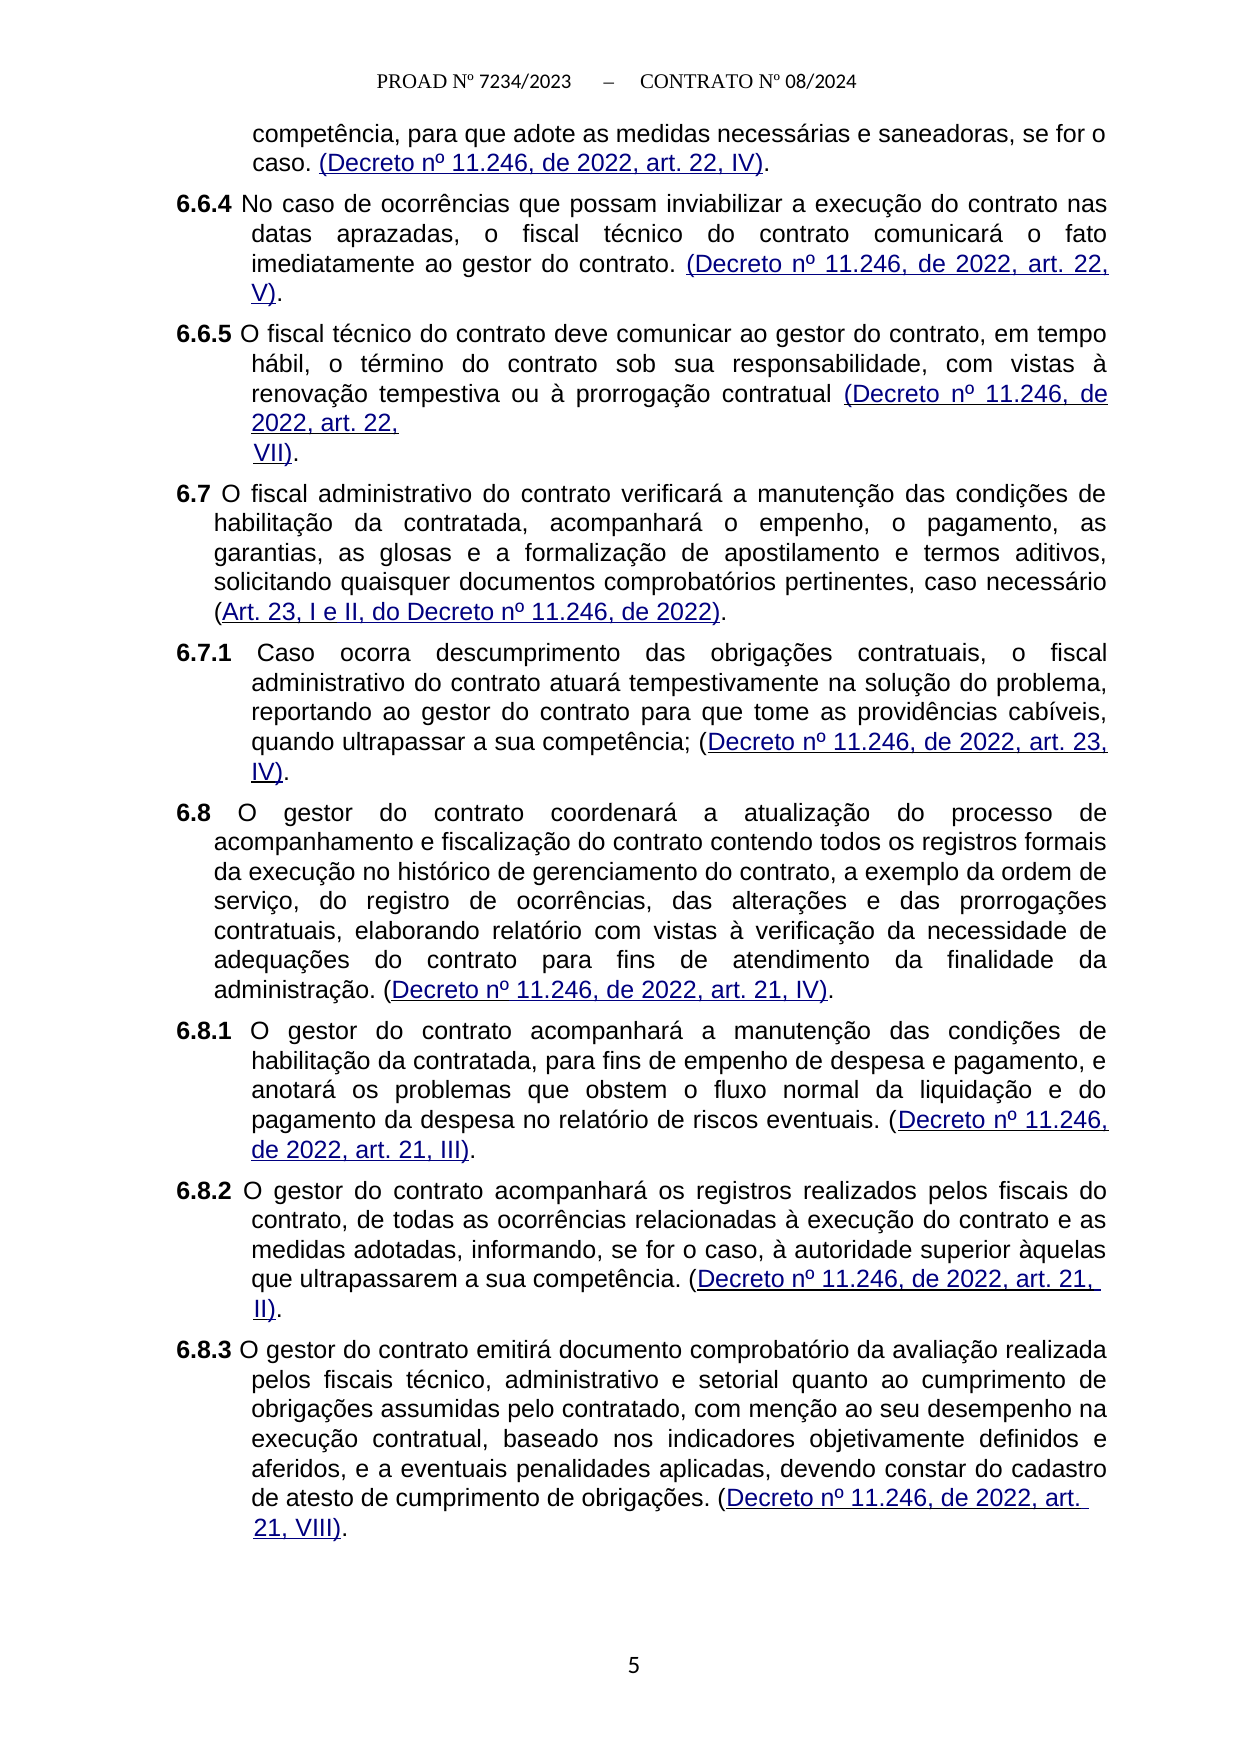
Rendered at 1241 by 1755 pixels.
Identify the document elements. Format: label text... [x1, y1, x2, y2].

text 6.6.4 No caso de ocorrências que possam inviabilizar a execução do contrato nas datas aprazadas, o fiscal técnico do contrato comunicará o fato imediatamente ao gestor do contrato. (Decreto nº 11.246, de 2022, art. 22, V). [176, 189, 1108, 307]
text 6.8.3 O gestor do contrato emitirá documento comprobatório da avaliação realizada pelos fiscais técnico, administrativo e setorial quanto ao cumprimento de obrigações assumidas pelo contratado, com menção ao seu desempenho na execução contratual, baseado nos indicadores objetivamente definidos e aferidos, e a eventuais penalidades aplicadas, devendo constar do cadastro de atesto de cumprimento de obrigações. (Decreto nº 11.246, de 2022, art. [176, 1335, 1108, 1512]
text 21, VIII). [253, 1513, 1114, 1541]
text 6.8.1 O gestor do contrato acompanhará a manutenção das condições de habilitação da contratada, para fins de empenho de despesa e pagamento, e anotará os problemas que obstem o fluxo normal da liquidação e do pagamento da despesa no relatório de riscos eventuais. (Decreto nº 11.246, de 2022, art. 21, III). [176, 1016, 1108, 1163]
text 6.8 O gestor do contrato coordenará a atualização do processo de acompanhamento e fiscalização do contrato contendo todos os registros formais da execução no histórico de gerenciamento do contrato, a exemplo da ordem de serviço, do registro de ocorrências, das alterações e das prorrogações contratuais, elaborando relatório com vistas à verificação da necessidade de adequações do contrato para fins de atendimento da finalidade da administração. (Decreto nº 11.246, de 2022, art. 21, IV). [176, 798, 1108, 1004]
text 6.6.5 O fiscal técnico do contrato deve comunicar ao gestor do contrato, em tempo hábil, o término do contrato sob sua responsabilidade, com vistas à renovação tempestiva ou à prorrogação contratual (Decreto nº 11.246, de 2022, art. 22, [176, 319, 1108, 437]
text 6.8.2 O gestor do contrato acompanhará os registros realizados pelos fiscais do contrato, de todas as ocorrências relacionadas à execução do contrato e as medidas adotadas, informando, se for o caso, à autoridade superior àquelas que ultrapassarem a sua competência. (Decreto nº 11.246, de 2022, art. 21, [176, 1176, 1108, 1293]
text II). [253, 1294, 1108, 1323]
text competência, para que adote as medidas necessárias e saneadoras, se for o caso. (Decreto nº 11.246, de 2022, art. 22, IV). [176, 119, 1114, 177]
text 6.7 O fiscal administrativo do contrato verificará a manutenção das condições de habilitação da contratada, acompanhará o empenho, o pagamento, as garantias, as glosas e a formalização de apostilamento e termos aditivos, solicitando quaisquer documentos comprobatórios pertinentes, caso necessário (Art. 23, I e II, do Decreto nº 11.246, de 2022). [176, 479, 1108, 626]
text 6.7.1 Caso ocorra descumprimento das obrigações contratuais, o fiscal administrativo do contrato atuará tempestivamente na solução do problema, reportando ao gestor do contrato para que tome as providências cabíveis, quando ultrapassar a sua competência; (Decreto nº 11.246, de 2022, art. 23, IV). [176, 638, 1108, 785]
text VII). [253, 438, 1114, 466]
